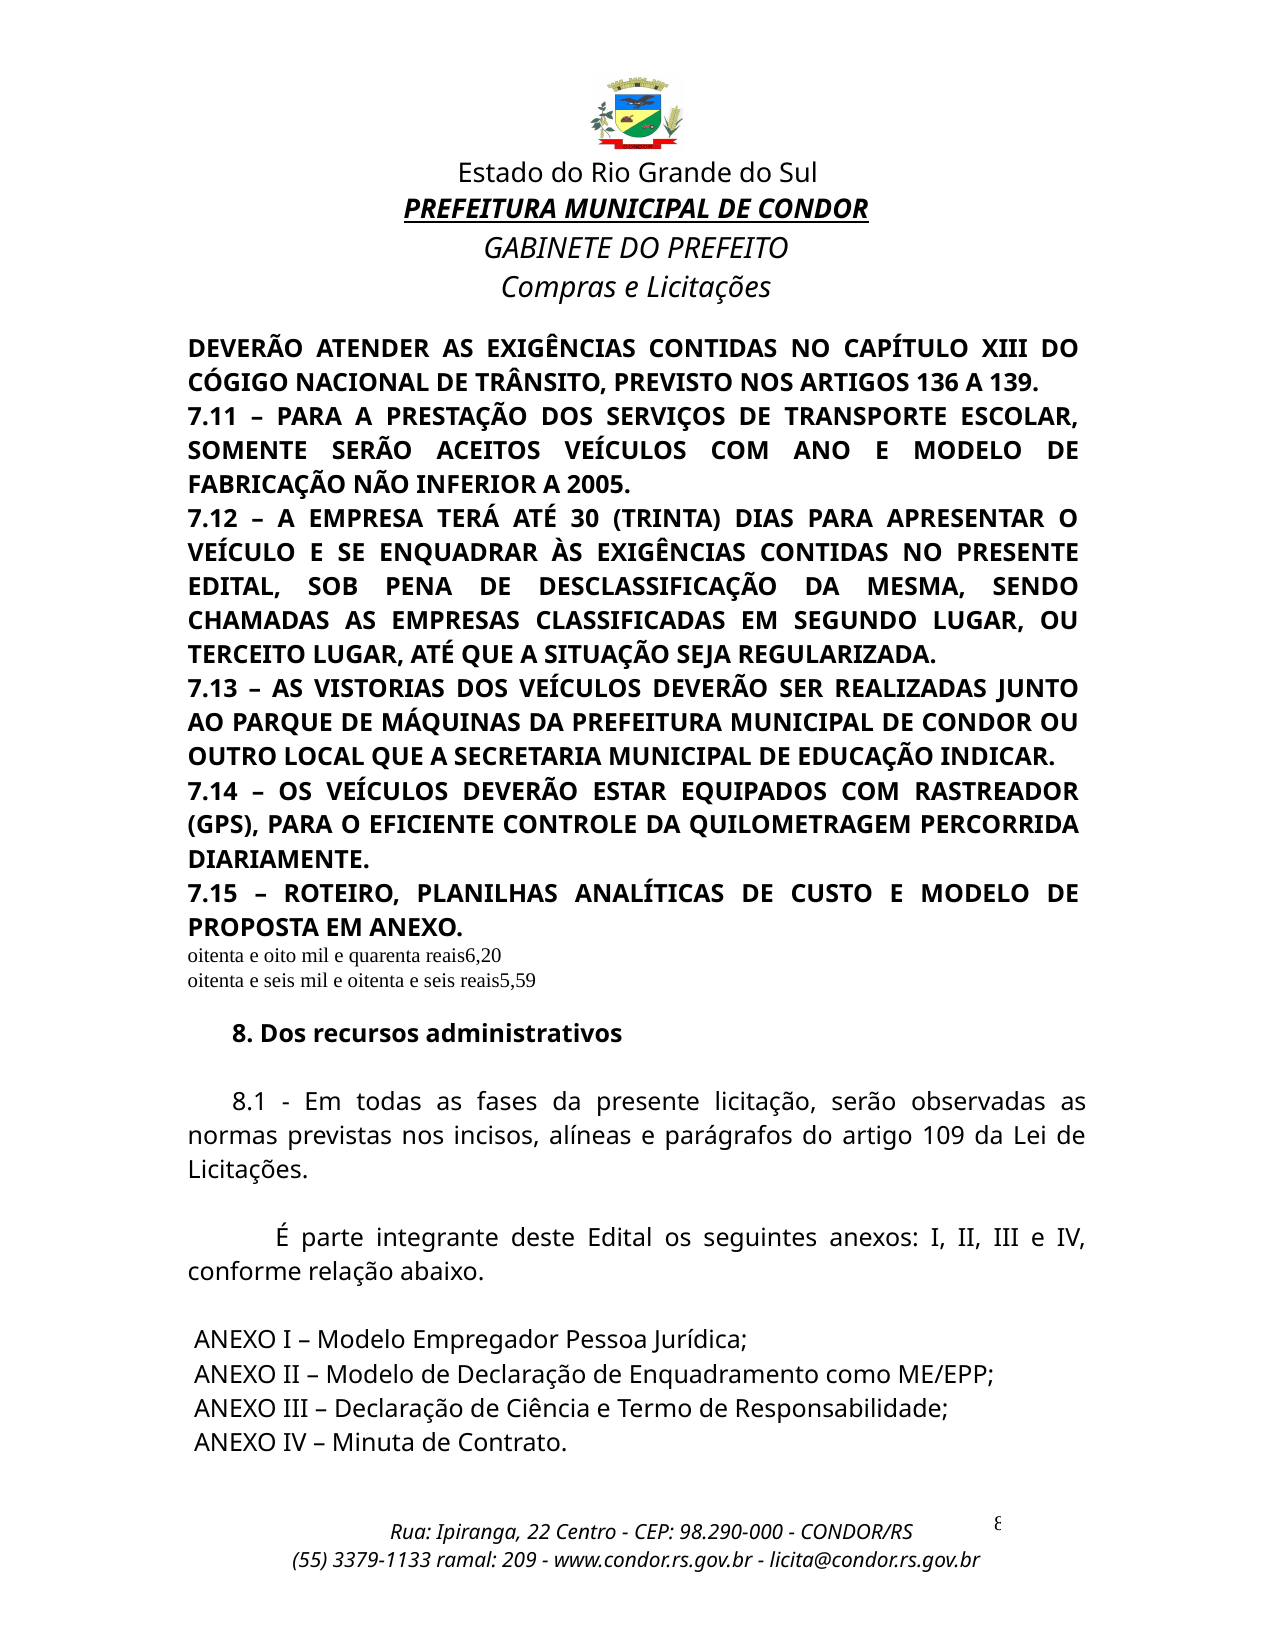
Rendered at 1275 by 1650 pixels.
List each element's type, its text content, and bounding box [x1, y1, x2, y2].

text ANEXO III – Declaração de Ciência e Termo de Responsabilidade; [187, 1390, 1087, 1424]
text ANEXO IV – Minuta de Contrato. [187, 1424, 1087, 1458]
text ANEXO I – Modelo Empregador Pessoa Jurídica; [187, 1322, 1087, 1356]
text É parte integrante deste Edital os seguintes anexos: I, II, III e IV, conforme relação abaixo. [187, 1220, 1087, 1288]
table_cell [176, 992, 1091, 1016]
table_cell oitenta e seis mil e oitenta e seis reais5,59 [176, 968, 1091, 992]
text 8.1 - Em todas as fases da presente licitação, serão observadas as normas previstas nos incisos, alíneas e parágrafos do artigo 109 da Lei de Licitações. [187, 1084, 1087, 1186]
table_header DEVERÃO ATENDER AS EXIGÊNCIAS CONTIDAS NO CAPÍTULO XIII DO CÓGIGO NACIONAL DE TRÂNSITO, PREVISTO NOS ARTIGOS 136 A 139. 7.11 – PARA A PRESTAÇÃO DOS SERVIÇOS DE TRANSPORTE ESCOLAR, SOMENTE SERÃO ACEITOS VEÍCULOS COM ANO E MODELO DE FABRICAÇÃO NÃO INFERIOR A 2005. 7.12 – A EMPRESA TERÁ ATÉ 30 (TRINTA) DIAS PARA APRESENTAR O VEÍCULO E SE ENQUADRAR ÀS EXIGÊNCIAS CONTIDAS NO PRESENTE EDITAL, SOB PENA DE DESCLASSIFICAÇÃO DA MESMA, SENDO CHAMADAS AS EMPRESAS CLASSIFICADAS EM SEGUNDO LUGAR, OU TERCEITO LUGAR, ATÉ QUE A SITUAÇÃO SEJA REGULARIZADA. 7.13 – AS VISTORIAS DOS VEÍCULOS DEVERÃO SER REALIZADAS JUNTO AO PARQUE DE MÁQUINAS DA PREFEITURA MUNICIPAL DE CONDOR OU OUTRO LOCAL QUE A SECRETARIA MUNICIPAL DE EDUCAÇÃO INDICAR. 7.14 – OS VEÍCULOS DEVERÃO ESTAR EQUIPADOS COM RASTREADOR (GPS), PARA O EFICIENTE CONTROLE DA QUILOMETRAGEM PERCORRIDA DIARIAMENTE. 7.15 – ROTEIRO, PLANILHAS ANALÍTICAS DE CUSTO E MODELO DE PROPOSTA EM ANEXO. [176, 330, 1091, 943]
text ANEXO II – Modelo de Declaração de Enquadramento como ME/EPP; [187, 1356, 1087, 1390]
table_cell oitenta e oito mil e quarenta reais6,20 [176, 944, 1091, 967]
text 8. Dos recursos administrativos [187, 1016, 1087, 1050]
